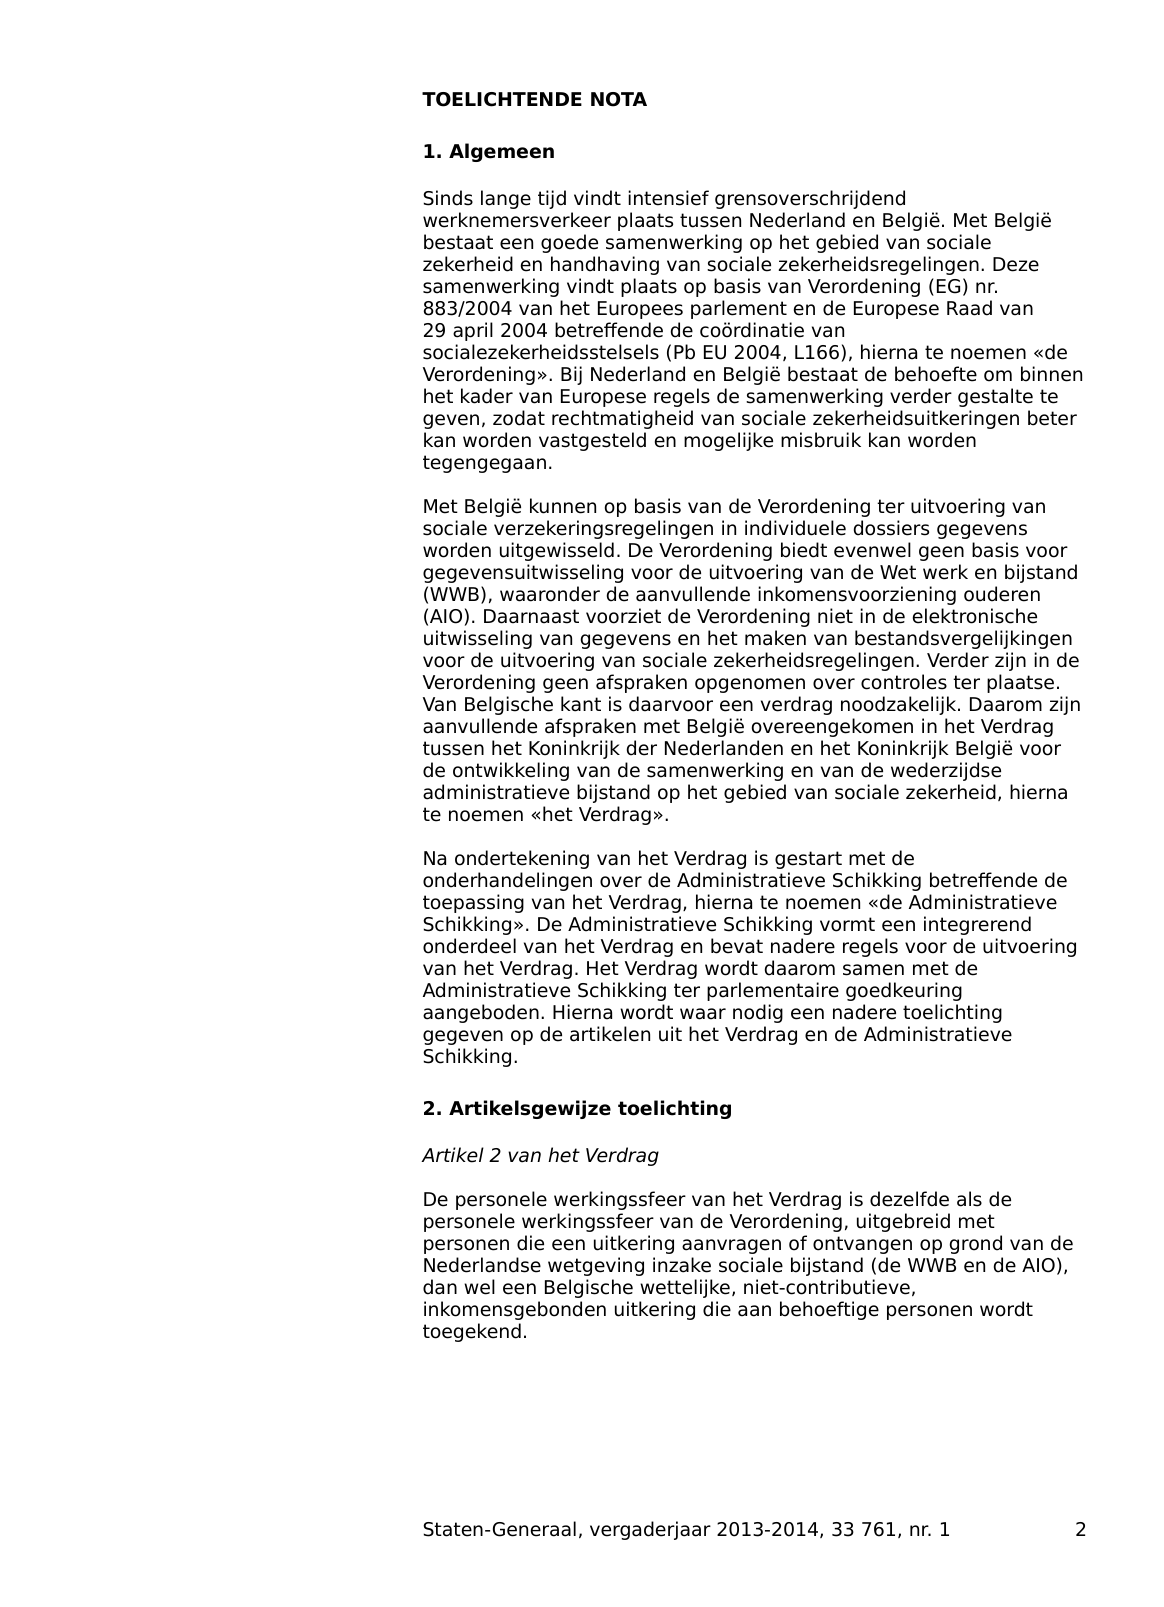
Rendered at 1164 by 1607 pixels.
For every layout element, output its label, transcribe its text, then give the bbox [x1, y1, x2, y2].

subtitle 2. Artikelsgewijze toelichting [422, 1098, 1087, 1119]
subtitle Artikel 2 van het Verdrag [422, 1144, 1087, 1167]
text De personele werkingssfeer van het Verdrag is dezelfde als de personele werkingssfeer van de Verordening, uitgebreid met personen die een uitkering aanvragen of ontvangen op grond van de Nederlandse wetgeving inzake sociale bijstand (de WWB en de AIO), dan wel een Belgische wettelijke, niet-contributieve, inkomensgebonden uitkering die aan behoeftige personen wordt toegekend. [422, 1189, 1087, 1343]
subtitle TOELICHTENDE NOTA [422, 89, 1087, 111]
text Met België kunnen op basis van de Verordening ter uitvoering van sociale verzekeringsregelingen in individuele dossiers gegevens worden uitgewisseld. De Verordening biedt evenwel geen basis voor gegevensuitwisseling voor de uitvoering van de Wet werk en bijstand (WWB), waaronder de aanvullende inkomensvoorziening ouderen (AIO). Daarnaast voorziet de Verordening niet in de elektronische uitwisseling van gegevens en het maken van bestandsvergelijkingen voor de uitvoering van sociale zekerheidsregelingen. Verder zijn in de Verordening geen afspraken opgenomen over controles ter plaatse. Van Belgische kant is daarvoor een verdrag noodzakelijk. Daarom zijn aanvullende afspraken met België overeengekomen in het Verdrag tussen het Koninkrijk der Nederlanden en het Koninkrijk België voor de ontwikkeling van de samenwerking en van de wederzijdse administratieve bijstand op het gebied van sociale zekerheid, hierna te noemen «het Verdrag». [422, 496, 1087, 826]
text Na ondertekening van het Verdrag is gestart met de onderhandelingen over de Administratieve Schikking betreffende de toepassing van het Verdrag, hierna te noemen «de Administratieve Schikking». De Administratieve Schikking vormt een integrerend onderdeel van het Verdrag en bevat nadere regels voor de uitvoering van het Verdrag. Het Verdrag wordt daarom samen met de Administratieve Schikking ter parlementaire goedkeuring aangeboden. Hierna wordt waar nodig een nadere toelichting gegeven op de artikelen uit het Verdrag en de Administratieve Schikking. [422, 848, 1087, 1068]
subtitle 1. Algemeen [422, 141, 1087, 163]
text Sinds lange tijd vindt intensief grensoverschrijdend werknemersverkeer plaats tussen Nederland en België. Met België bestaat een goede samenwerking op het gebied van sociale zekerheid en handhaving van sociale zekerheidsregelingen. Deze samenwerking vindt plaats op basis van Verordening (EG) nr. 883/2004 van het Europees parlement en de Europese Raad van 29 april 2004 betreffende de coördinatie van socialezekerheidsstelsels (Pb EU 2004, L166), hierna te noemen «de Verordening». Bij Nederland en België bestaat de behoefte om binnen het kader van Europese regels de samenwerking verder gestalte te geven, zodat rechtmatigheid van sociale zekerheidsuitkeringen beter kan worden vastgesteld en mogelijke misbruik kan worden tegengegaan. [422, 188, 1087, 474]
